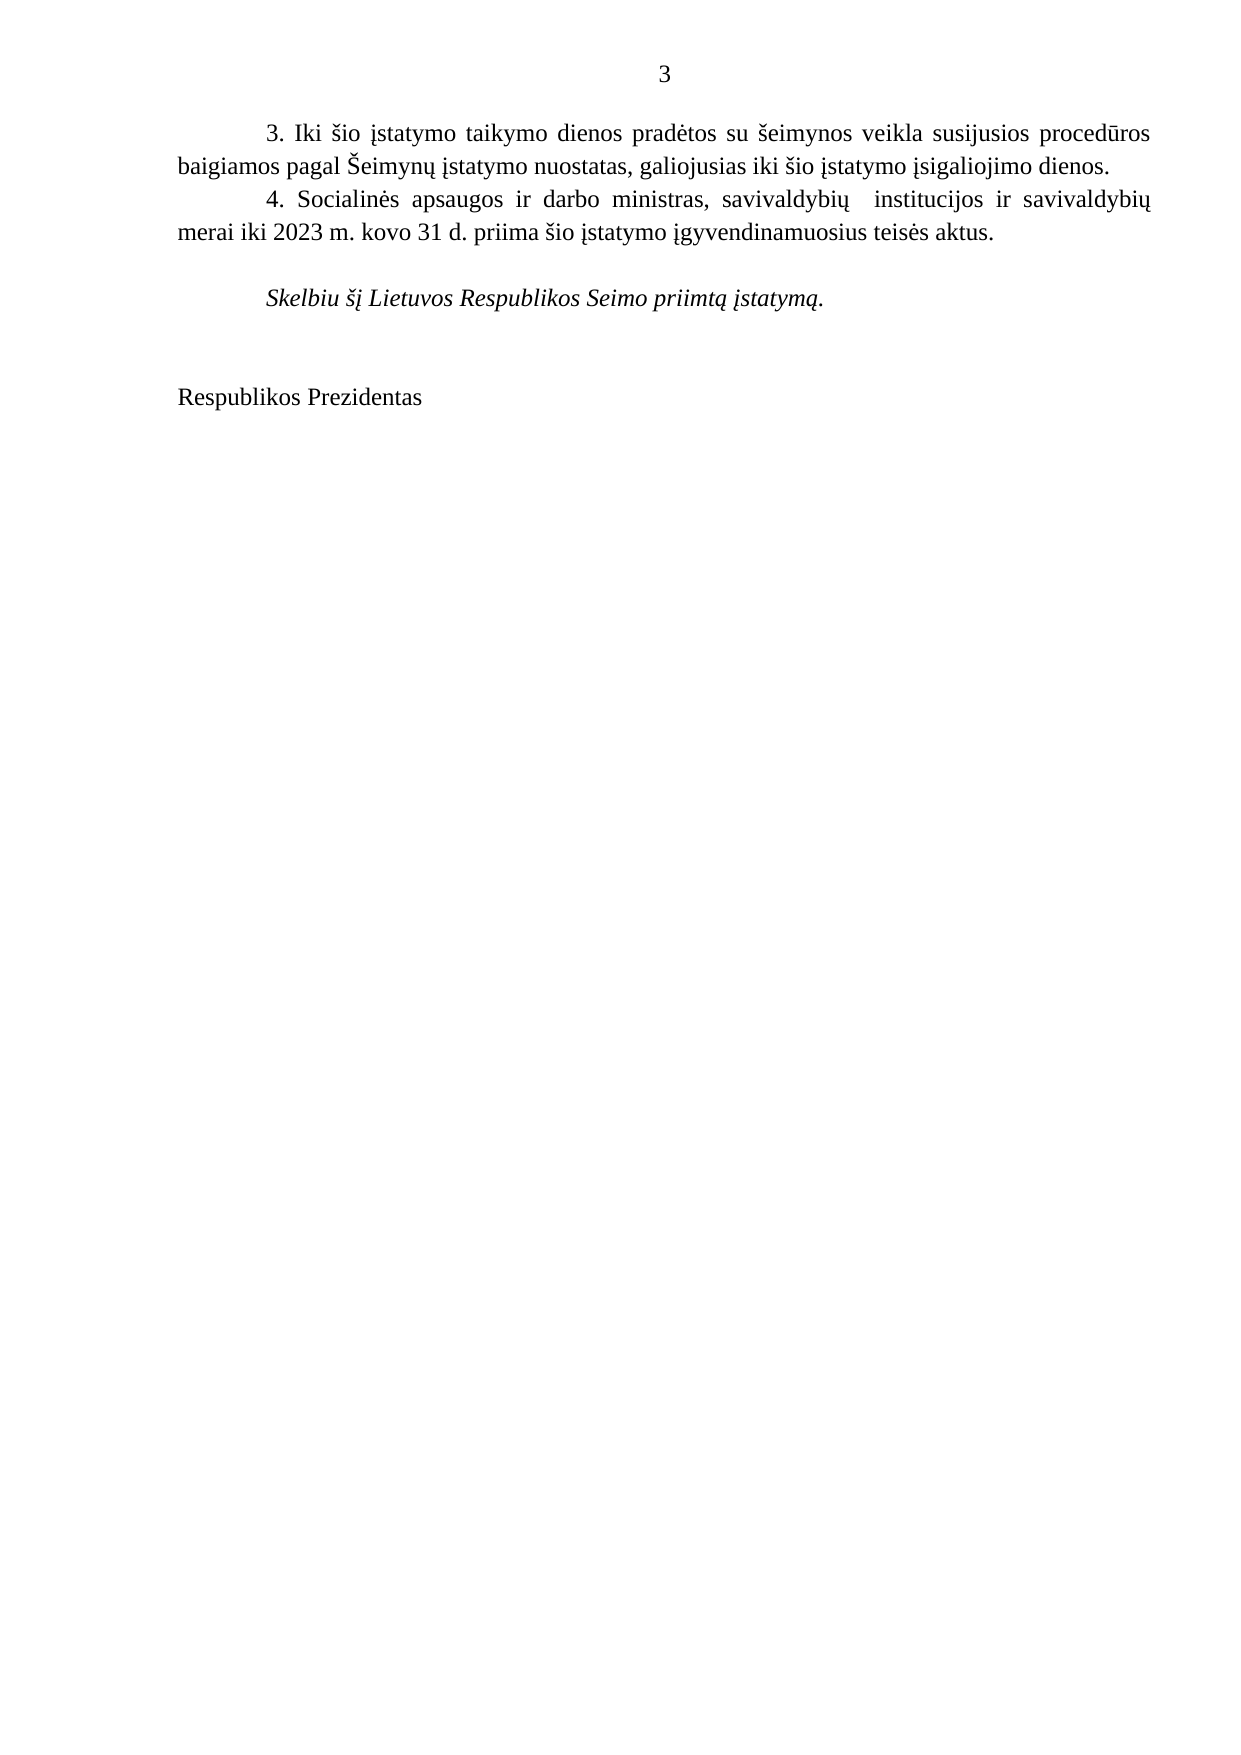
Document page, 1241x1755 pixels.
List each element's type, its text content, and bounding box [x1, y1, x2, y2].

text Skelbiu šį Lietuvos Respublikos Seimo priimtą įstatymą. [177, 283, 1152, 312]
text 4. Socialinės apsaugos ir darbo ministras, savivaldybių institucijos ir savivaldybių merai iki 2023 m. kovo 31 d. priima šio įstatymo įgyvendinamuosius teisės aktus. [177, 184, 1152, 246]
text 3. Iki šio įstatymo taikymo dienos pradėtos su šeimynos veikla susijusios procedūros baigiamos pagal Šeimynų įstatymo nuostatas, galiojusias iki šio įstatymo įsigaliojimo dienos. [177, 118, 1152, 180]
text Respublikos Prezidentas [177, 382, 1152, 411]
